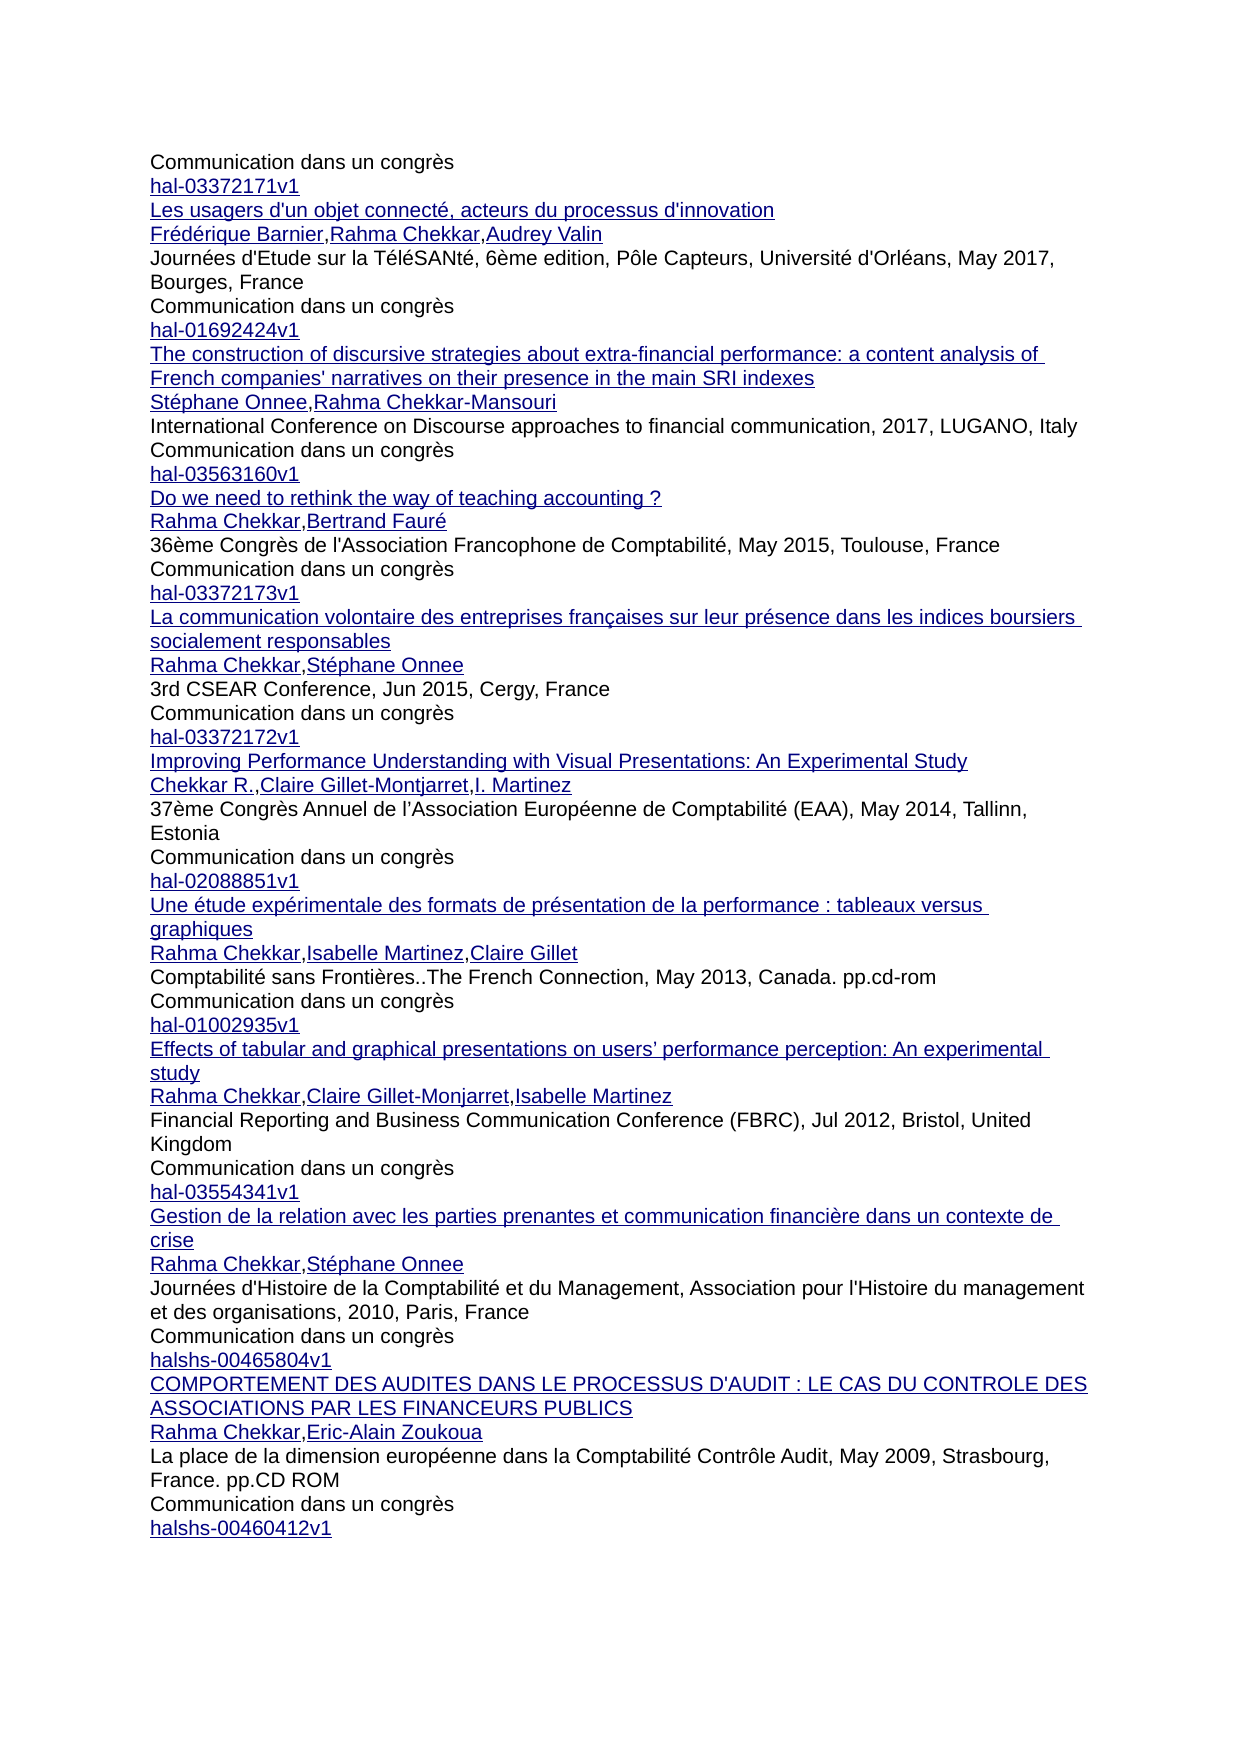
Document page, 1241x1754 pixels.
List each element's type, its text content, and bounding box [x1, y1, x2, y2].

table_cell COMPORTEMENT DES AUDITES DANS LE PROCESSUS D'AUDIT : LE CAS DU CONTROLE DES ASSOCIATIONS PAR LES FINANCEURS PUBLICS Rahma Chekkar,Eric-Alain Zoukoua La place de la dimension européenne dans la Comptabilité Contrôle Audit, May 2009, Strasbourg, France. pp.CD ROM Communication dans un congrès halshs-00460412v1 [150, 1372, 1090, 1539]
table_cell Une étude expérimentale des formats de présentation de la performance : tableaux versus graphiques Rahma Chekkar,Isabelle Martinez,Claire Gillet Comptabilité sans Frontières..The French Connection, May 2013, Canada. pp.cd-rom Communication dans un congrès hal-01002935v1 [150, 893, 1090, 1036]
table_cell Gestion de la relation avec les parties prenantes et communication financière dans un contexte de crise Rahma Chekkar,Stéphane Onnee Journées d'Histoire de la Comptabilité et du Management, Association pour l'Histoire du management et des organisations, 2010, Paris, France Communication dans un congrès halshs-00465804v1 [150, 1204, 1090, 1372]
table_cell Communication dans un congrès hal-03372171v1 [150, 150, 1090, 198]
table_cell La communication volontaire des entreprises françaises sur leur présence dans les indices boursiers socialement responsables Rahma Chekkar,Stéphane Onnee 3rd CSEAR Conference, Jun 2015, Cergy, France Communication dans un congrès hal-03372172v1 [150, 605, 1090, 749]
table_cell Do we need to rethink the way of teaching accounting ? Rahma Chekkar,Bertrand Fauré 36ème Congrès de l'Association Francophone de Comptabilité, May 2015, Toulouse, France Communication dans un congrès hal-03372173v1 [150, 485, 1090, 605]
table_cell The construction of discursive strategies about extra-financial performance: a content analysis of French companies' narratives on their presence in the main SRI indexes Stéphane Onnee,Rahma Chekkar-Mansouri International Conference on Discourse approaches to financial communication, 2017, LUGANO, Italy Communication dans un congrès hal-03563160v1 [150, 342, 1090, 485]
table_cell Effects of tabular and graphical presentations on users’ performance perception: An experimental study Rahma Chekkar,Claire Gillet-Monjarret,Isabelle Martinez Financial Reporting and Business Communication Conference (FBRC), Jul 2012, Bristol, United Kingdom Communication dans un congrès hal-03554341v1 [150, 1036, 1090, 1204]
table_cell Les usagers d'un objet connecté, acteurs du processus d'innovation Frédérique Barnier,Rahma Chekkar,Audrey Valin Journées d'Etude sur la TéléSANté, 6ème edition, Pôle Capteurs, Université d'Orléans, May 2017, Bourges, France Communication dans un congrès hal-01692424v1 [150, 198, 1090, 342]
table_cell Improving Performance Understanding with Visual Presentations: An Experimental Study Chekkar R.,Claire Gillet-Montjarret,I. Martinez 37ème Congrès Annuel de l’Association Européenne de Comptabilité (EAA), May 2014, Tallinn, Estonia Communication dans un congrès hal-02088851v1 [150, 749, 1090, 893]
